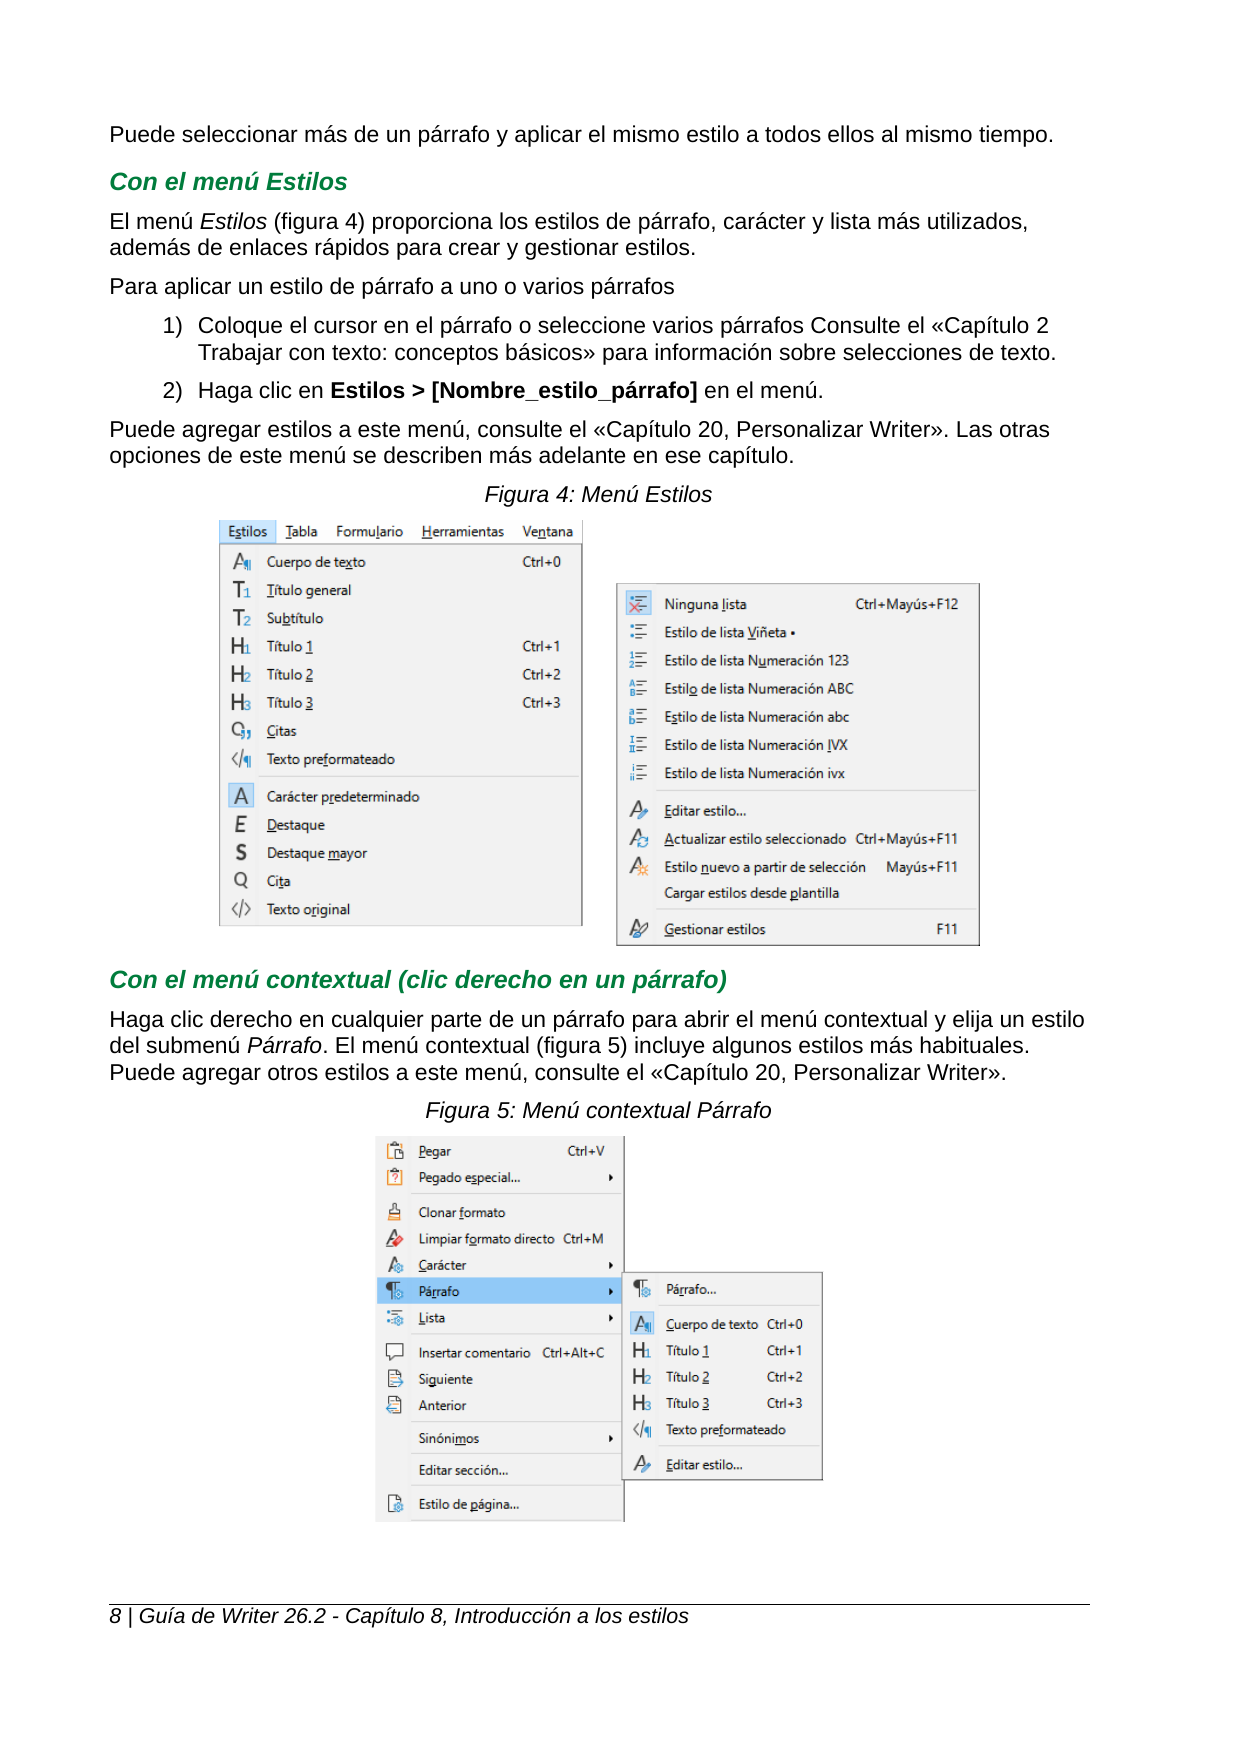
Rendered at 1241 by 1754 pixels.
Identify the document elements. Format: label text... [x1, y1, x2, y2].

picture [219, 520, 980, 946]
list Coloque el cursor en el párrafo o seleccione varios párrafos Consulte el «Capítulo 2 Trabajar con texto: conceptos básicos» para información sobre selecciones de texto. [183, 312, 1090, 365]
text El menú Estilos (figura 4) proporciona los estilos de párrafo, carácter y lista más utilizados, además de enlaces rápidos para crear y gestionar estilos. [109, 208, 1090, 261]
picture [375, 1136, 824, 1522]
text Puede seleccionar más de un párrafo y aplicar el mismo estilo a todos ellos al mismo tiempo. [109, 121, 1090, 147]
list Haga clic en Estilos > [Nombre_estilo_párrafo] en el menú. [183, 377, 1090, 404]
list Para aplicar un estilo de párrafo a uno o varios párrafos [109, 273, 1090, 299]
text Puede agregar estilos a este menú, consulte el «Capítulo 20, Personalizar Writer». Las otras opciones de este menú se describen más adelante en ese capítulo. [109, 416, 1090, 469]
text Figura 5: Menú contextual Párrafo [375, 1097, 824, 1124]
text Figura 4: Menú Estilos [219, 481, 980, 508]
subtitle Con el menú Estilos [109, 167, 1090, 196]
subtitle Con el menú contextual (clic derecho en un párrafo) [109, 965, 1090, 993]
text Haga clic derecho en cualquier parte de un párrafo para abrir el menú contextual y elija un estilo del submenú Párrafo. El menú contextual (figura 5) incluye algunos estilos más habituales. Puede agregar otros estilos a este menú, consulte el «Capítulo 20, Personalizar Writer». [109, 1006, 1090, 1085]
